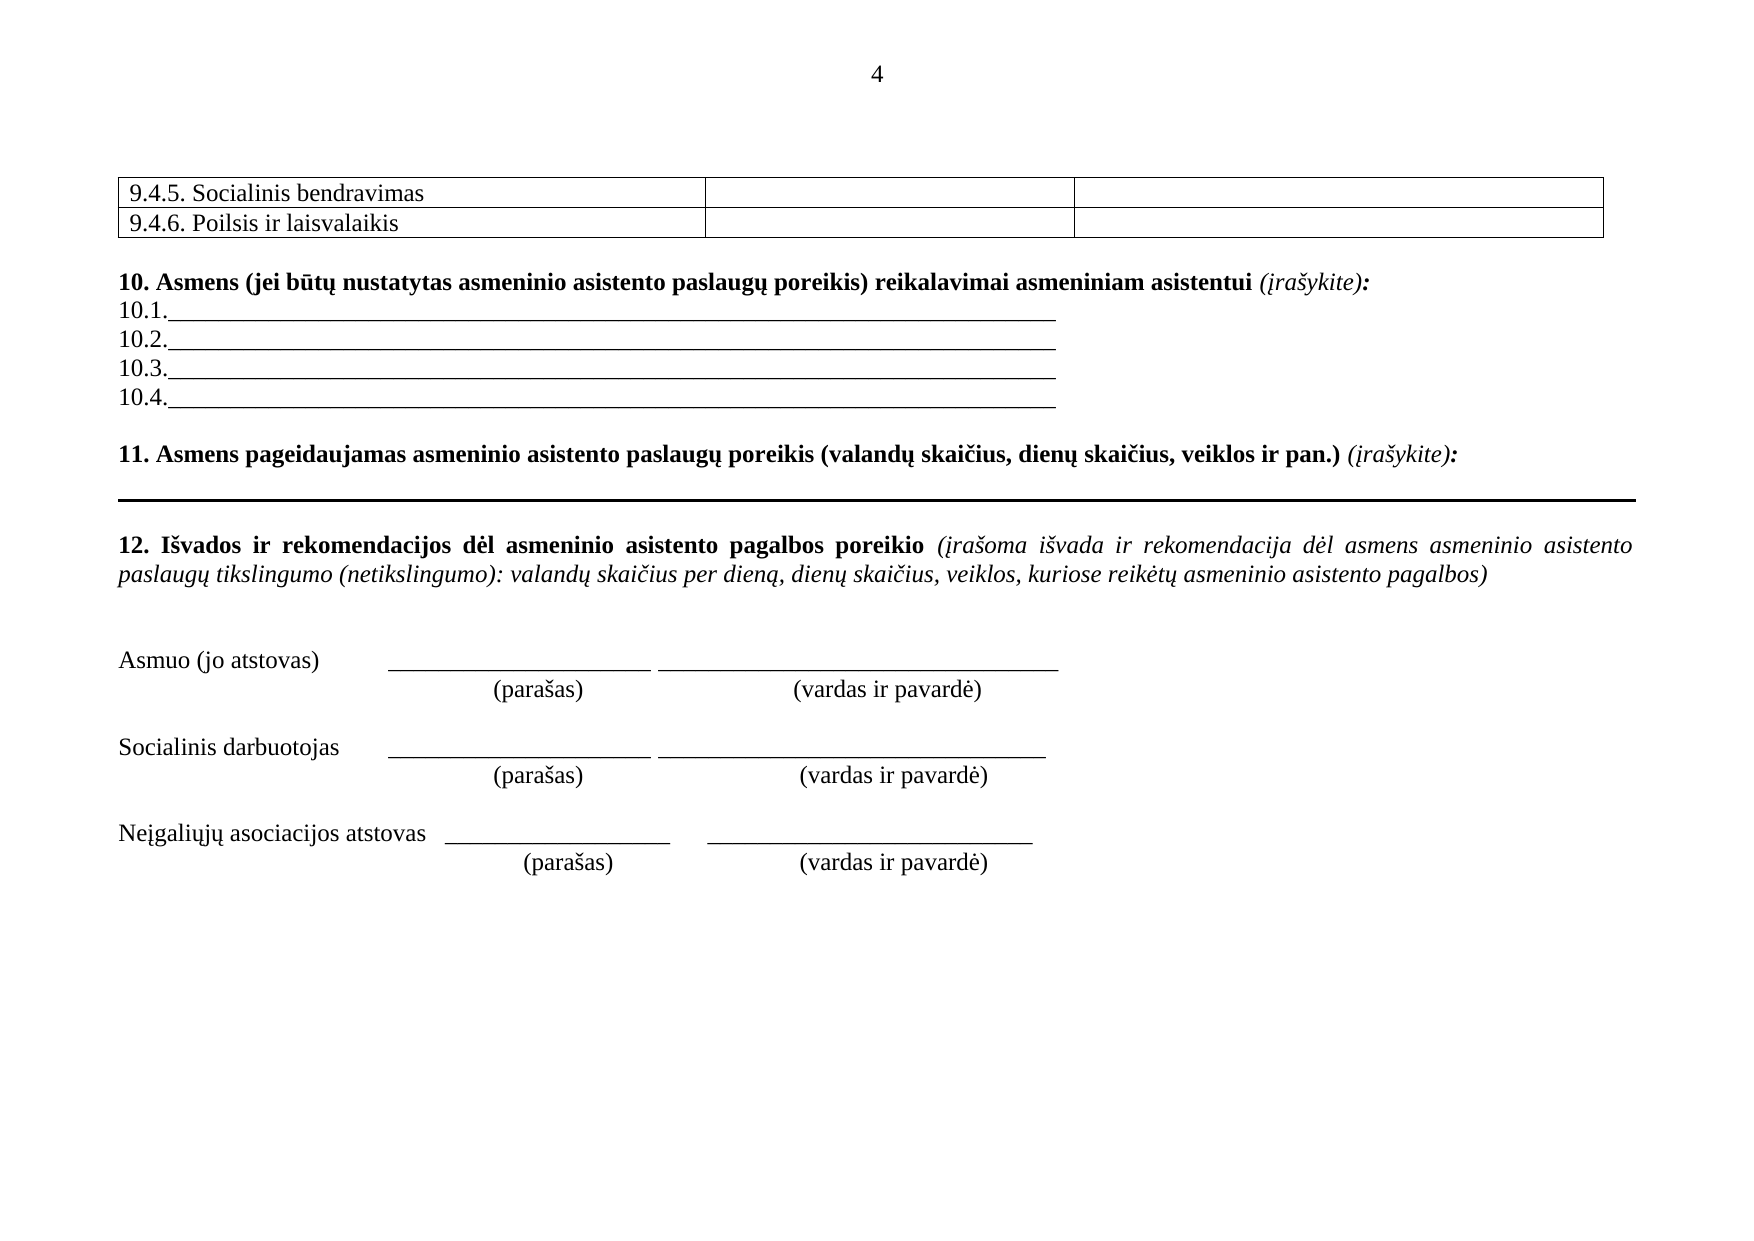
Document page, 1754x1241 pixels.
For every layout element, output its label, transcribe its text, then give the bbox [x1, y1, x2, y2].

text 10.3._______________________________________________________________________ [118, 353, 1636, 382]
text (parašas) (vardas ir pavardė) [388, 847, 1636, 876]
table_cell [1075, 208, 1603, 237]
text Socialinis darbuotojas _____________________ _______________________________ [118, 732, 1636, 761]
table_cell 9.4.5. Socialinis bendravimas [119, 178, 705, 207]
table_cell [706, 178, 1074, 207]
text Neįgaliųjų asociacijos atstovas __________________ __________________________ [118, 818, 1636, 847]
text 10.2._______________________________________________________________________ [118, 324, 1636, 353]
text 10.4._______________________________________________________________________ [118, 382, 1636, 410]
text 12. Išvados ir rekomendacijos dėl asmeninio asistento pagalbos poreikio (įrašoma išvada ir rekomendacija dėl asmens asmeninio asistento paslaugų tikslingumo (netikslingumo): valandų skaičius per dieną, dienų skaičius, veiklos, kuriose reikėtų asmeninio asistento pagalbos) [118, 531, 1636, 588]
text Asmuo (jo atstovas) _____________________ ________________________________ [118, 646, 1636, 674]
text (parašas) (vardas ir pavardė) [118, 674, 1636, 703]
table_cell 9.4.6. Poilsis ir laisvalaikis [119, 208, 705, 237]
table_cell [1075, 178, 1603, 207]
text 10.1._______________________________________________________________________ [118, 295, 1636, 324]
text 11. Asmens pageidaujamas asmeninio asistento paslaugų poreikis (valandų skaičius, dienų skaičius, veiklos ir pan.) (įrašykite): [118, 439, 1636, 468]
table_cell [706, 208, 1074, 237]
text 10. Asmens (jei būtų nustatytas asmeninio asistento paslaugų poreikis) reikalavimai asmeniniam asistentui (įrašykite): [118, 267, 1636, 295]
text (parašas) (vardas ir pavardė) [118, 761, 1636, 789]
